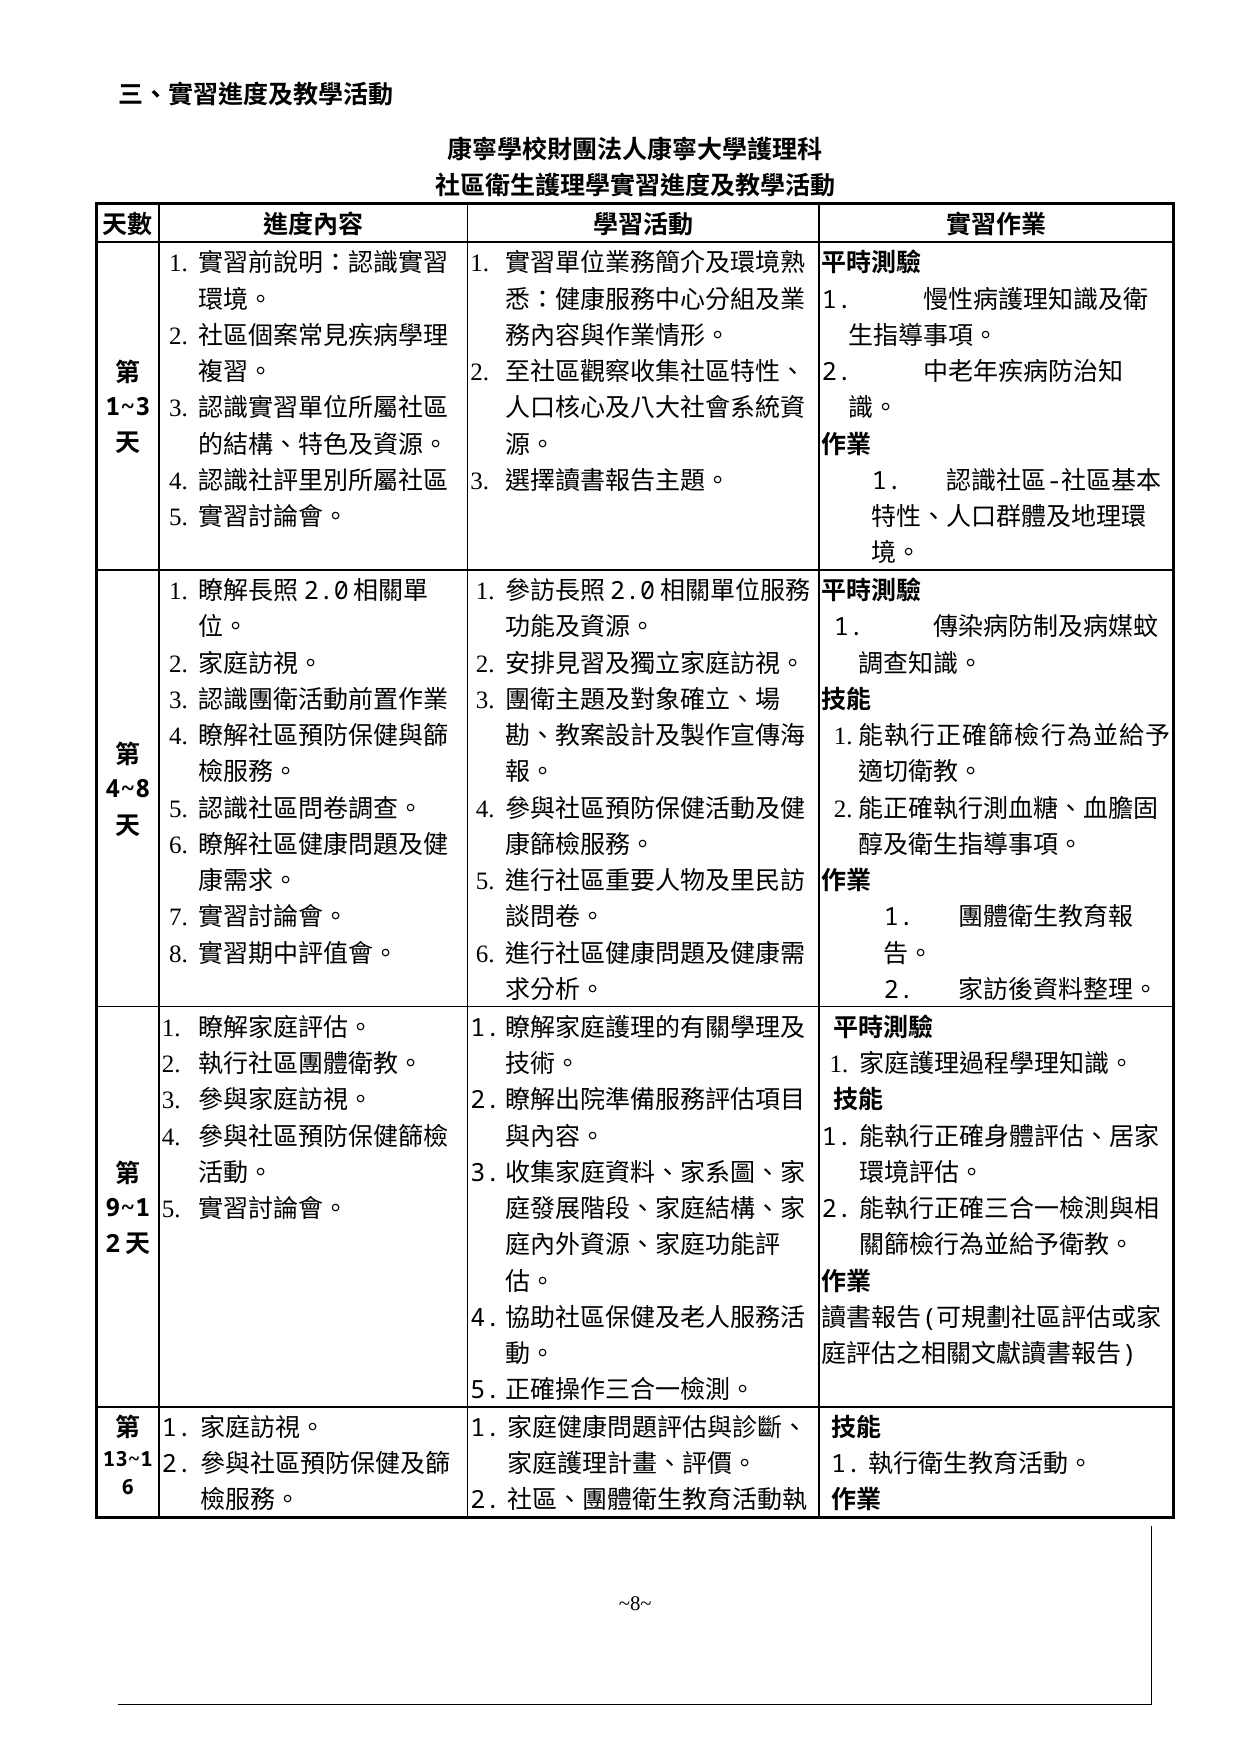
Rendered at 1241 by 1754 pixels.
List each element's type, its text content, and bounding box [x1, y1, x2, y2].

table_cell 平時測驗 家庭護理過程學理知識。 技能 能執行正確身體評估、居家環境評估。 能執行正確三合一檢測與相關篩檢行為並給予衛教。 作業 讀書報告(可規劃社區評估或家庭評估之相關文獻讀書報告) [820, 1007, 1172, 1406]
table_header 學習活動 [468, 205, 818, 241]
table_cell 家庭訪視。 參與社區預防保健及篩檢服務。 實習成果呈現。 實習後評值會。 [160, 1408, 467, 1516]
table_header 天數 [98, 205, 158, 241]
table_cell 平時測驗 傳染病防制及病媒蚊調查知識。 技能 能執行正確篩檢行為並給予適切衛教。 能正確執行測血糖、血膽固醇及衛生指導事項。 作業 團體衛生教育報告。 家訪後資料整理。 [820, 571, 1172, 1006]
text 社區衛生護理學實習進度及教學活動 [118, 166, 1152, 202]
table_cell 第 13~16 [98, 1408, 158, 1516]
table_cell 第 1~3天 [98, 243, 158, 569]
table_cell 瞭解長照2.0相關單位。 家庭訪視。 認識團衛活動前置作業 瞭解社區預防保健與篩檢服務。 認識社區問卷調查。 瞭解社區健康問題及健康需求。 實習討論會。 實習期中評值會。 [160, 571, 467, 1006]
table_header 實習作業 [820, 205, 1172, 241]
table_cell 參訪長照2.0相關單位服務功能及資源。 安排見習及獨立家庭訪視。 團衛主題及對象確立、場勘、教案設計及製作宣傳海報。 參與社區預防保健活動及健康篩檢服務。 進行社區重要人物及里民訪談問卷。 進行社區健康問題及健康需求分析。 [468, 571, 818, 1006]
table_cell 實習單位業務簡介及環境熟悉：健康服務中心分組及業務內容與作業情形。 至社區觀察收集社區特性、人口核心及八大社會系統資源。 選擇讀書報告主題。 [468, 243, 818, 569]
table_header 進度內容 [160, 205, 467, 241]
table_cell 第 9~12天 [98, 1007, 158, 1406]
table_cell 家庭健康問題評估與診斷、家庭護理計畫、評價。 社區、團體衛生教育活動執行及評價 完成實習作業成果(以簡報及影片呈現)。 與實習單位進行實習評值會。 [468, 1408, 818, 1516]
text 康寧學校財團法人康寧大學護理科 [118, 129, 1152, 166]
table_cell 瞭解家庭評估。 執行社區團體衛教。 參與家庭訪視。 參與社區預防保健篩檢活動。 實習討論會。 [160, 1007, 467, 1406]
table_cell 實習前說明：認識實習環境。 社區個案常見疾病學理複習。 認識實習單位所屬社區的結構、特色及資源。 認識社評里別所屬社區 實習討論會。 [160, 243, 467, 569]
table_cell 平時測驗 慢性病護理知識及衛生指導事項。 中老年疾病防治知識。 作業 認識社區-社區基本特性、人口群體及地理環境。 [820, 243, 1172, 569]
table_cell 第 4~8天 [98, 571, 158, 1006]
table_cell 瞭解家庭護理的有關學理及技術。 瞭解出院準備服務評估項目與內容。 收集家庭資料、家系圖、家庭發展階段、家庭結構、家庭內外資源、家庭功能評估。 協助社區保健及老人服務活動。 正確操作三合一檢測。 [468, 1007, 818, 1406]
table_cell 技能 執行衛生教育活動。 作業 實習總心得 社區衛生護理學實習核心能力自評表 團體衛生教育報告。 社區護理評估或家庭護理評估報告。 [820, 1408, 1172, 1516]
text 三、實習進度及教學活動 [118, 75, 1152, 111]
